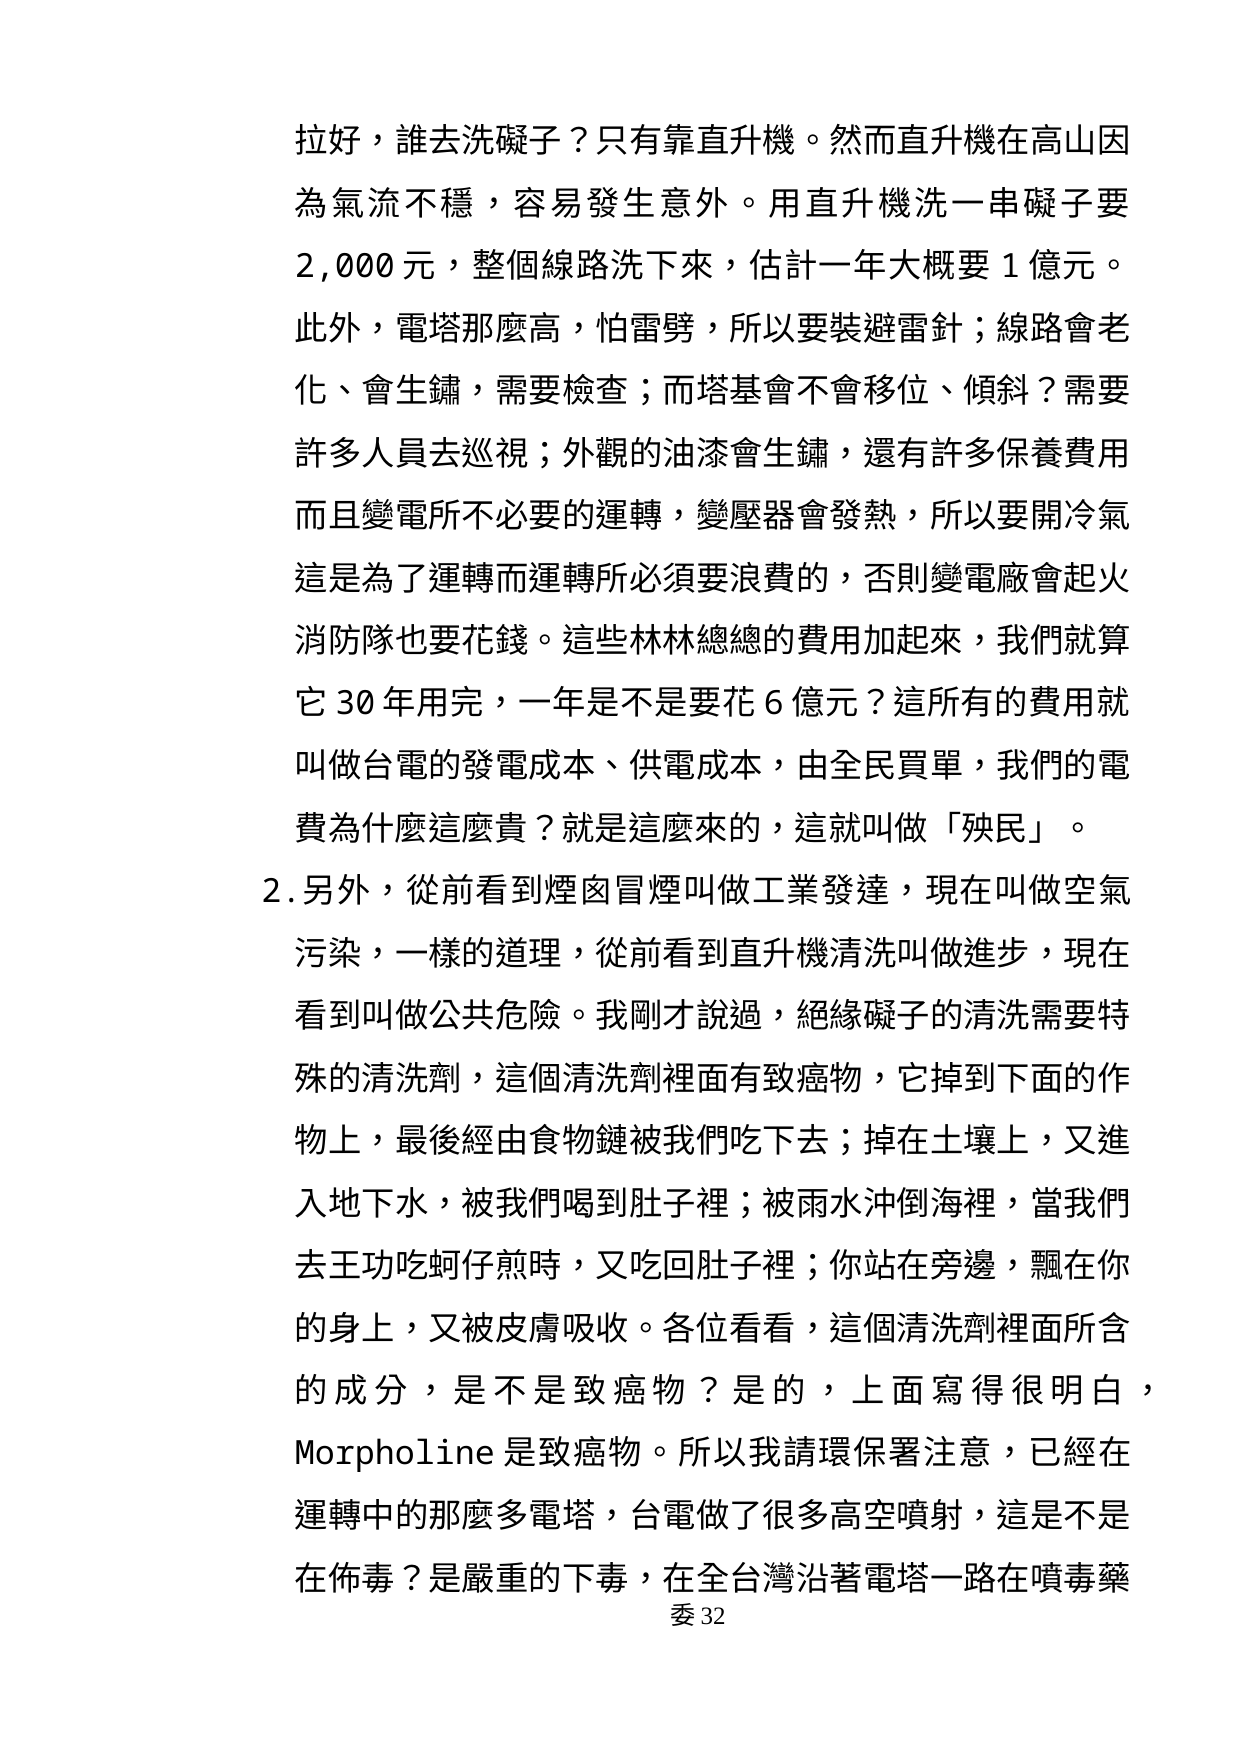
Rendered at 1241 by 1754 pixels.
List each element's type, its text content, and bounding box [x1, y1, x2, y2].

text 2.另外，從前看到煙囪冒煙叫做工業發達，現在叫做空氣污染，一樣的道理，從前看到直升機清洗叫做進步，現在看到叫做公共危險。我剛才說過，絕緣礙子的清洗需要特殊的清洗劑，這個清洗劑裡面有致癌物，它掉到下面的作物上，最後經由食物鏈被我們吃下去；掉在土壤上，又進入地下水，被我們喝到肚子裡；被雨水沖倒海裡，當我們去王功吃蚵仔煎時，又吃回肚子裡；你站在旁邊，飄在你的身上，又被皮膚吸收。各位看看，這個清洗劑裡面所含的成分，是不是致癌物？是的，上面寫得很明白，Morpholine是致癌物。所以我請環保署注意，已經在運轉中的那麼多電塔，台電做了很多高空噴射，這是不是在佈毒？是嚴重的下毒，在全台灣沿著電塔一路在噴毒藥，造成環境污染。究竟有沒有這樣的問題？請環保署深入研究一下。彰化縣政府為了木棉花道、公路花園，不知道花了幾百億元，但是台電現在弄了通電電塔，有礙觀瞻，而且在土地交易買賣時，這叫嫌惡設施，農地不但跌價，連要去貸款，銀行都不借你，問題一大堆。大家看到這張投影片是公路花園，一個這麼漂亮的地方，卻有一大堆天線。下一張看到的是埤頭鄉木棉花季，綿延5公里都是木棉花，非常漂亮，偏偏有一個嫌惡設施在那裡。我們過去的土地是在50年前，也就是日本人把濁水溪裁彎取直之後，才產生濁水溪的冲積土，這裡可說是全臺灣最寶貴、最肥沃的一塊土地，我們不希望臺電用這些致癌物及農藥，來糟塌臺灣最後一塊乾淨的農地。因此，請臺電立即停止，並且把它拆掉，因為那樣會妨礙農地的價格。 [261, 846, 1131, 1596]
text 1.自救會的陳義銀總幹事已經很詳細的分析過，台電的備載容量是很誇張的超標，30年都不缺電，甚至連百年大計都已完成。假如他硬是為了圓前面一個謊言，一定要商轉，所以需要一組管理人員，我們參考其他變電所的人員編制，大概需要一個所長、一個課長，以及主辦、主任等等，平均月薪以7萬元計算，包括年終獎金，一年共16個月，9.5個人乘以7萬元乘以16個月，一年要花1,064萬元。再加上其他個人裝備，他們穿的可不是達新牌雨衣，因為那不透氣，而是穿不透水會透氣的Goretex衣服，一套一萬元，最少10個人，就要花10萬元，而且一年要換一套或者半年要換一套，此外還有很多其他配備，光是這些人身上的裝備跟所領的薪水，一、二千萬元就不見了。更嚴重的是要清洗絕緣礙子，也就是我們看到的那些磁珠。這個東西掛在半空中，空氣中的污染、油煙、鹽害，特別是靠近海邊的二林、芳苑這一帶，情形更為嚴重，因為鹽會導電，造成高壓電的短路，當然必須洗掉。但是水可以溶解鹽，不能溶解油；汽油、酒精這種有機溶劑可以溶解油，不能溶解鹽；所以這個絕緣礙子要怎麼洗？需要一種非常專業、非常特殊的清洗劑，而不是用清水沖。現在網路上有很多資料，大家也都懂英文、懂日文，不會被你們騙。沒有錯，因為它蓋得非常高，所以要用直升機。大家知道以前山裡面的電塔是怎麼蓋起來的？是用一根500元的價錢請原住民一根一根的將鐵架背上去，到現場組裝，根本就沒有路。現在鐵塔蓋好、線拉好，誰去洗礙子？只有靠直升機。然而直升機在高山因為氣流不穩，容易發生意外。用直升機洗一串礙子要2,000元，整個線路洗下來，估計一年大概要1億元。此外，電塔那麼高，怕雷劈，所以要裝避雷針；線路會老化、會生鏽，需要檢查；而塔基會不會移位、傾斜？需要許多人員去巡視；外觀的油漆會生鏽，還有許多保養費用；而且變電所不必要的運轉，變壓器會發熱，所以要開冷氣，這是為了運轉而運轉所必須要浪費的，否則變電廠會起火，消防隊也要花錢。這些林林總總的費用加起來，我們就算它30年用完，一年是不是要花6億元？這所有的費用就叫做台電的發電成本、供電成本，由全民買單，我們的電費為什麼這麼貴？就是這麼來的，這就叫做「殃民」。 [261, 96, 1131, 846]
